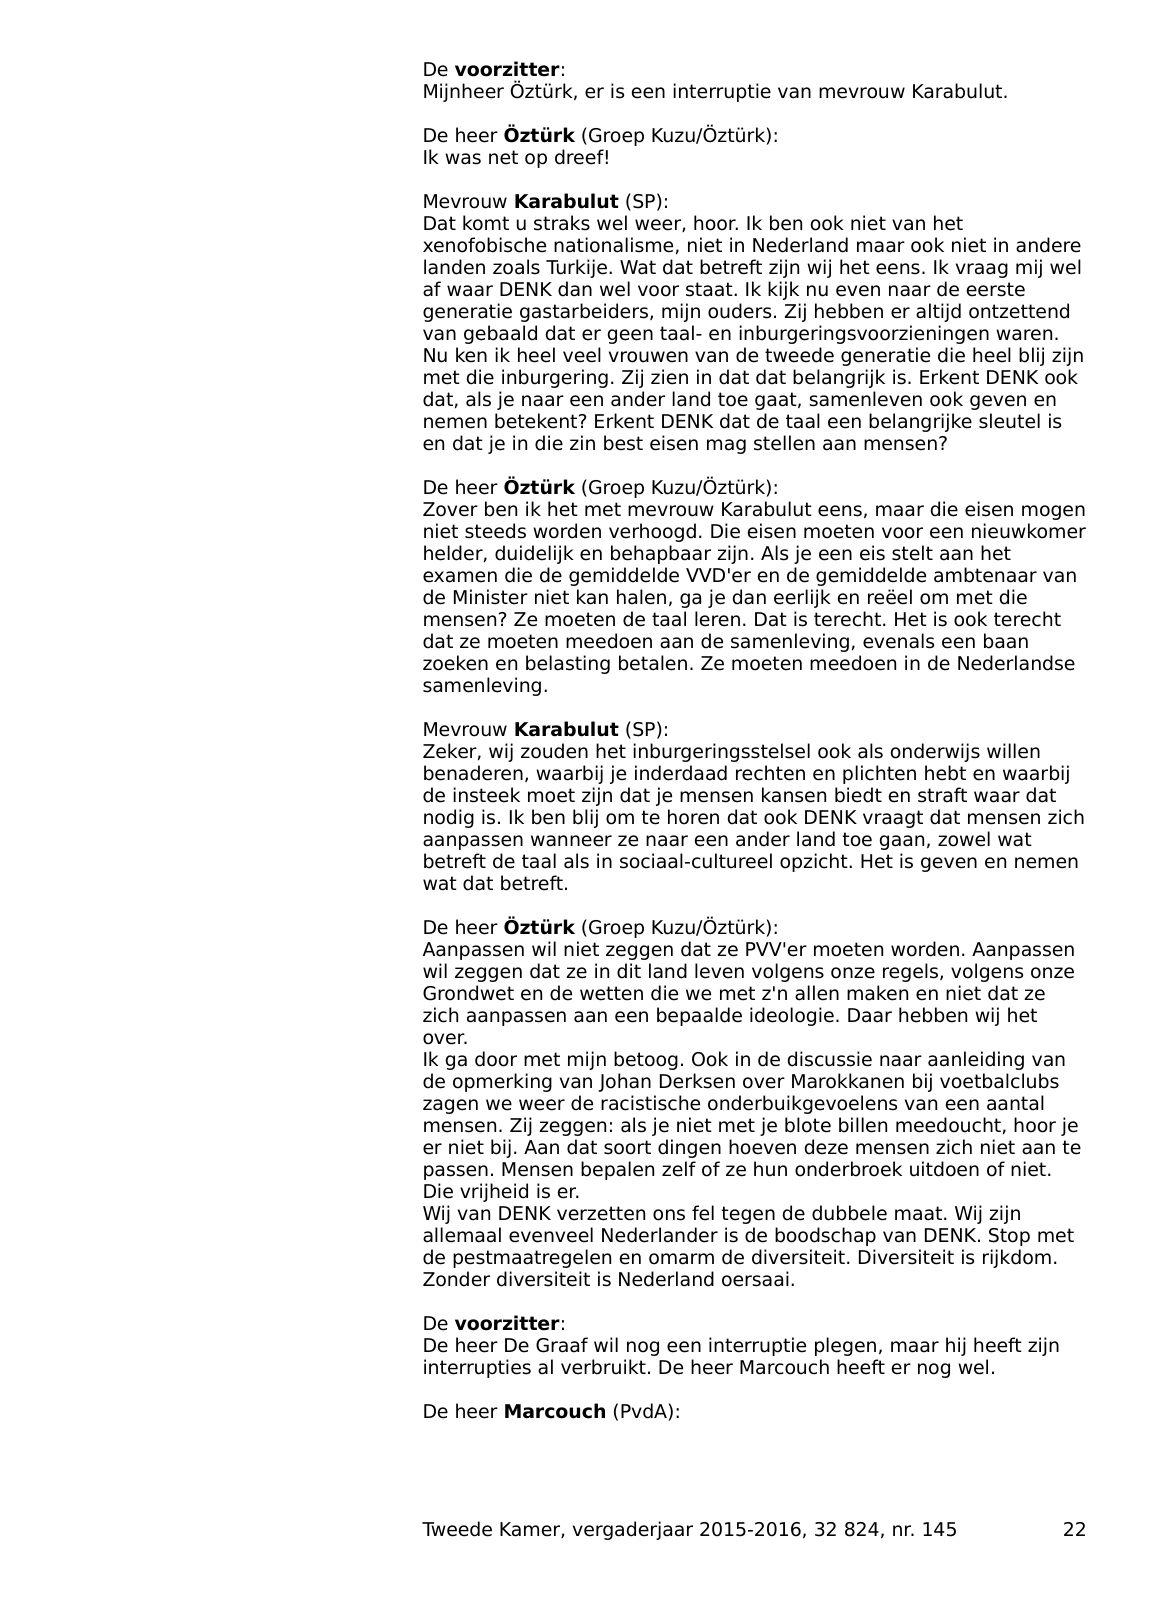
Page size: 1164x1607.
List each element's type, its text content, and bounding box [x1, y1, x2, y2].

text De voorzitter: [422, 1313, 1087, 1335]
text Mevrouw Karabulut (SP): [422, 191, 1087, 213]
text Ik was net op dreef! [422, 147, 1087, 169]
text Zeker, wij zouden het inburgeringsstelsel ook als onderwijs willen benaderen, waarbij je inderdaad rechten en plichten hebt en waarbij de insteek moet zijn dat je mensen kansen biedt en straft waar dat nodig is. Ik ben blij om te horen dat ook DENK vraagt dat mensen zich aanpassen wanneer ze naar een ander land toe gaan, zowel wat betreft de taal als in sociaal-cultureel opzicht. Het is geven en nemen wat dat betreft. [422, 741, 1087, 895]
text Mevrouw Karabulut (SP): [422, 719, 1087, 741]
text De heer Öztürk (Groep Kuzu/Öztürk): [422, 477, 1087, 499]
text Zover ben ik het met mevrouw Karabulut eens, maar die eisen mogen niet steeds worden verhoogd. Die eisen moeten voor een nieuwkomer helder, duidelijk en behapbaar zijn. Als je een eis stelt aan het examen die de gemiddelde VVD'er en de gemiddelde ambtenaar van de Minister niet kan halen, ga je dan eerlijk en reëel om met die mensen? Ze moeten de taal leren. Dat is terecht. Het is ook terecht dat ze moeten meedoen aan de samenleving, evenals een baan zoeken en belasting betalen. Ze moeten meedoen in de Nederlandse samenleving. [422, 499, 1087, 697]
text Aanpassen wil niet zeggen dat ze PVV'er moeten worden. Aanpassen wil zeggen dat ze in dit land leven volgens onze regels, volgens onze Grondwet en de wetten die we met z'n allen maken en niet dat ze zich aanpassen aan een bepaalde ideologie. Daar hebben wij het over. [422, 939, 1087, 1049]
text Wij van DENK verzetten ons fel tegen de dubbele maat. Wij zijn allemaal evenveel Nederlander is de boodschap van DENK. Stop met de pestmaatregelen en omarm de diversiteit. Diversiteit is rijkdom. Zonder diversiteit is Nederland oersaai. [422, 1203, 1087, 1291]
text Mijnheer Öztürk, er is een interruptie van mevrouw Karabulut. [422, 81, 1087, 103]
text Ik ga door met mijn betoog. Ook in de discussie naar aanleiding van de opmerking van Johan Derksen over Marokkanen bij voetbalclubs zagen we weer de racistische onderbuikgevoelens van een aantal mensen. Zij zeggen: als je niet met je blote billen meedoucht, hoor je er niet bij. Aan dat soort dingen hoeven deze mensen zich niet aan te passen. Mensen bepalen zelf of ze hun onderbroek uitdoen of niet. Die vrijheid is er. [422, 1049, 1087, 1203]
text De heer Öztürk (Groep Kuzu/Öztürk): [422, 125, 1087, 147]
text De heer De Graaf wil nog een interruptie plegen, maar hij heeft zijn interrupties al verbruikt. De heer Marcouch heeft er nog wel. [422, 1335, 1087, 1379]
text De voorzitter: [422, 59, 1087, 81]
text De heer Öztürk (Groep Kuzu/Öztürk): [422, 917, 1087, 939]
text De heer Marcouch (PvdA): [422, 1401, 1087, 1423]
text Dat komt u straks wel weer, hoor. Ik ben ook niet van het xenofobische nationalisme, niet in Nederland maar ook niet in andere landen zoals Turkije. Wat dat betreft zijn wij het eens. Ik vraag mij wel af waar DENK dan wel voor staat. Ik kijk nu even naar de eerste generatie gastarbeiders, mijn ouders. Zij hebben er altijd ontzettend van gebaald dat er geen taal- en inburgeringsvoorzieningen waren. Nu ken ik heel veel vrouwen van de tweede generatie die heel blij zijn met die inburgering. Zij zien in dat dat belangrijk is. Erkent DENK ook dat, als je naar een ander land toe gaat, samenleven ook geven en nemen betekent? Erkent DENK dat de taal een belangrijke sleutel is en dat je in die zin best eisen mag stellen aan mensen? [422, 213, 1087, 455]
